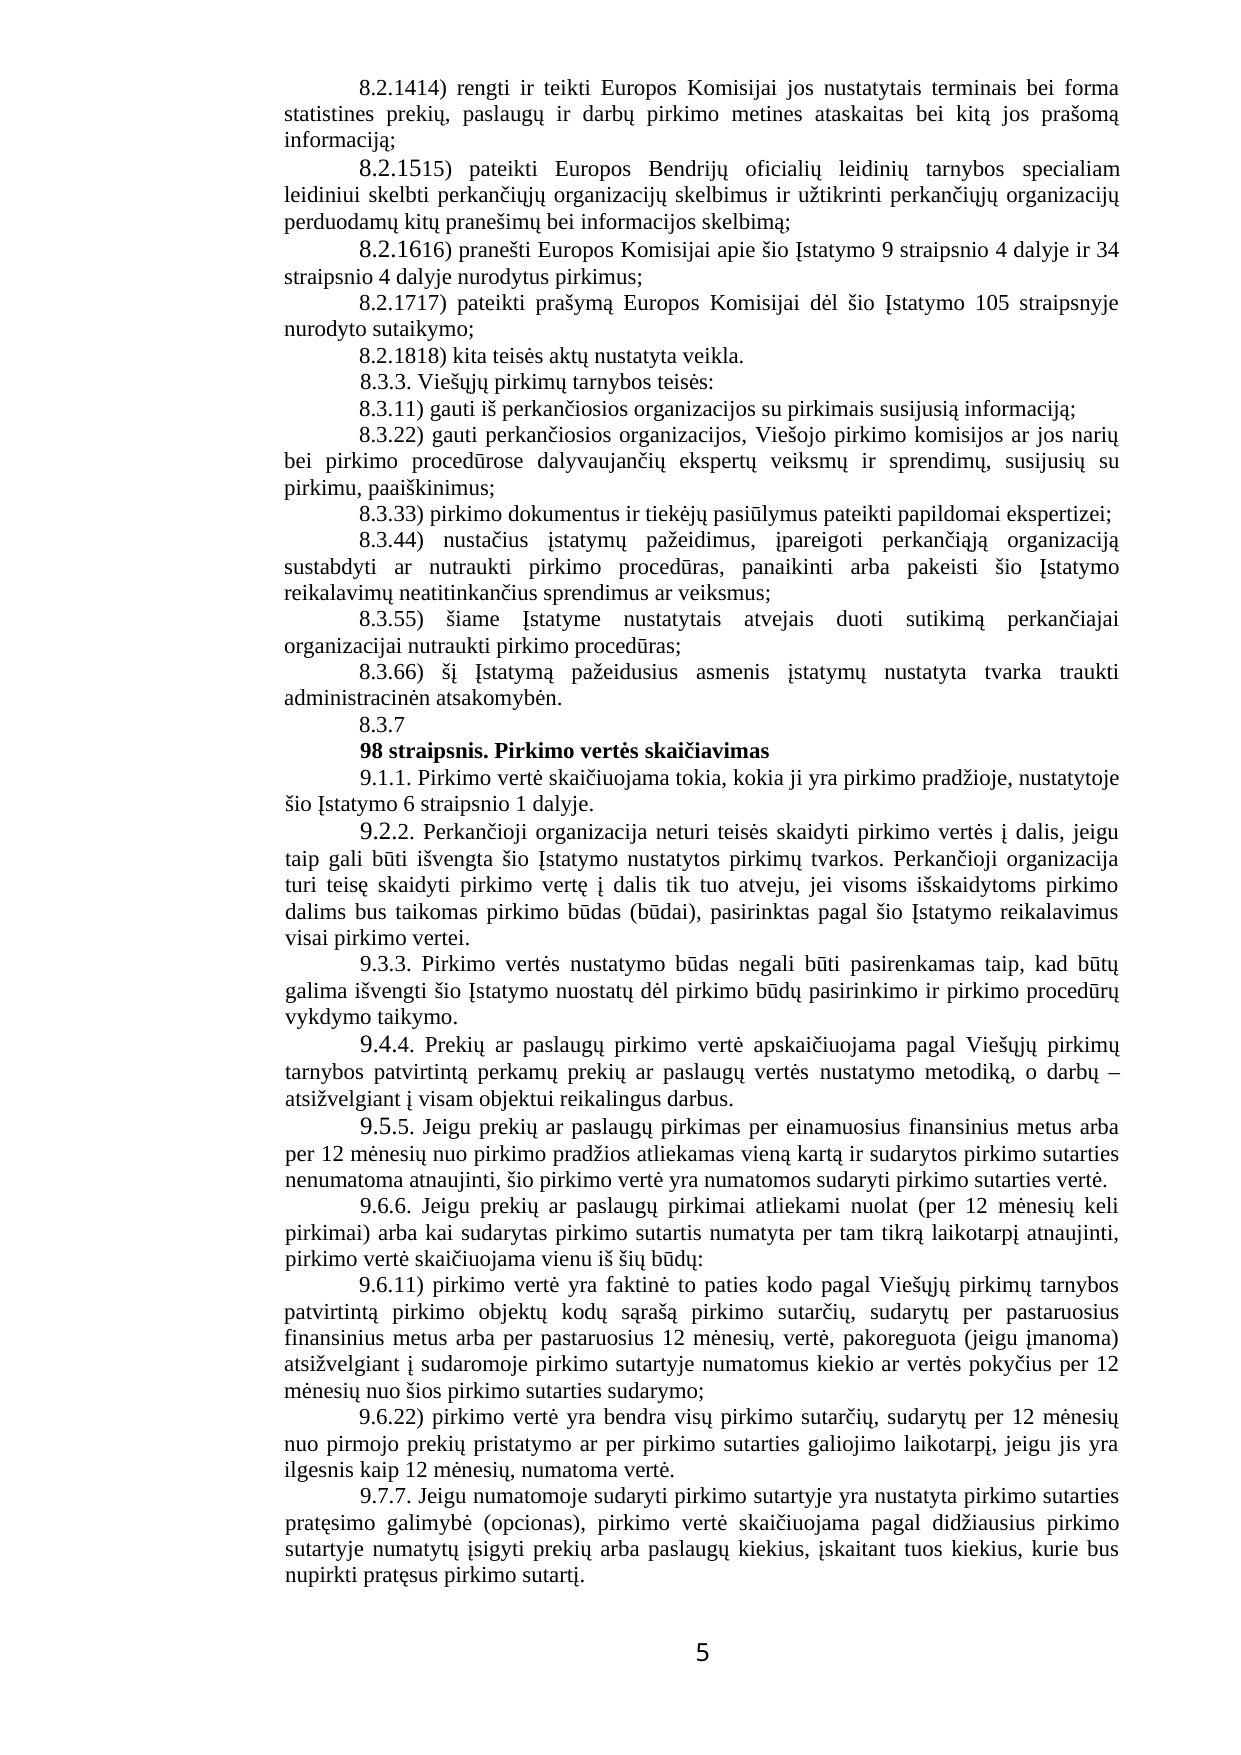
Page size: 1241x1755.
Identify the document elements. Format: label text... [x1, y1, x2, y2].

subtitle 2. Perkančioji organizacija neturi teisės skaidyti pirkimo vertės į dalis, jeigu taip gali būti išvengta šio Įstatymo nustatytos pirkimų tvarkos. Perkančioji organizacija turi teisę skaidyti pirkimo vertę į dalis tik tuo atveju, jei visoms išskaidytoms pirkimo dalims bus taikomas pirkimo būdas (būdai), pasirinktas pagal šio Įstatymo reikalavimus visai pirkimo vertei. [210, 816, 1120, 950]
subtitle 3. Pirkimo vertės nustatymo būdas negali būti pasirenkamas taip, kad būtų galima išvengti šio Įstatymo nuostatų dėl pirkimo būdų pasirinkimo ir pirkimo procedūrų vykdymo taikymo. [210, 950, 1120, 1029]
subtitle 15) pateikti Europos Bendrijų oficialių leidinių tarnybos specialiam leidiniui skelbti perkančiųjų organizacijų skelbimus ir užtikrinti perkančiųjų organizacijų perduodamų kitų pranešimų bei informacijos skelbimą; [210, 153, 1120, 234]
subtitle 1) pirkimo vertė yra faktinė to paties kodo pagal Viešųjų pirkimų tarnybos patvirtintą pirkimo objektų kodų sąrašą pirkimo sutarčių, sudarytų per pastaruosius finansinius metus arba per pastaruosius 12 mėnesių, vertė, pakoreguota (jeigu įmanoma) atsižvelgiant į sudaromoje pirkimo sutartyje numatomus kiekio ar vertės pokyčius per 12 mėnesių nuo šios pirkimo sutarties sudarymo; [210, 1271, 1120, 1403]
subtitle 6. Jeigu prekių ar paslaugų pirkimai atliekami nuolat (per 12 mėnesių keli pirkimai) arba kai sudarytas pirkimo sutartis numatyta per tam tikrą laikotarpį atnaujinti, pirkimo vertė skaičiuojama vienu iš šių būdų: [210, 1192, 1120, 1271]
subtitle 17) pateikti prašymą Europos Komisijai dėl šio Įstatymo 105 straipsnyje nurodyto sutaikymo; [210, 289, 1120, 342]
subtitle 4) nustačius įstatymų pažeidimus, įpareigoti perkančiąją organizaciją sustabdyti ar nutraukti pirkimo procedūras, panaikinti arba pakeisti šio Įstatymo reikalavimų neatitinkančius sprendimus ar veiksmus; [210, 526, 1120, 605]
subtitle 14) rengti ir teikti Europos Komisijai jos nustatytais terminais bei forma statistines prekių, paslaugų ir darbų pirkimo metines ataskaitas bei kitą jos prašomą informaciją; [210, 73, 1120, 153]
subtitle 5) šiame Įstatyme nustatytais atvejais duoti sutikimą perkančiajai organizacijai nutraukti pirkimo procedūras; [210, 605, 1120, 658]
subtitle 3) pirkimo dokumentus ir tiekėjų pasiūlymus pateikti papildomai ekspertizei; [210, 500, 1120, 526]
subtitle 5. Jeigu prekių ar paslaugų pirkimas per einamuosius finansinius metus arba per 12 mėnesių nuo pirkimo pradžios atliekamas vieną kartą ir sudarytos pirkimo sutarties nenumatoma atnaujinti, šio pirkimo vertė yra numatomos sudaryti pirkimo sutarties vertė. [210, 1111, 1120, 1192]
subtitle 16) pranešti Europos Komisijai apie šio Įstatymo 9 straipsnio 4 dalyje ir 34 straipsnio 4 dalyje nurodytus pirkimus; [210, 234, 1120, 289]
subtitle 8 straipsnis. Pirkimo vertės skaičiavimas [210, 737, 1120, 763]
subtitle 2) pirkimo vertė yra bendra visų pirkimo sutarčių, sudarytų per 12 mėnesių nuo pirmojo prekių pristatymo ar per pirkimo sutarties galiojimo laikotarpį, jeigu jis yra ilgesnis kaip 12 mėnesių, numatoma vertė. [210, 1403, 1120, 1482]
subtitle 3. Viešųjų pirkimų tarnybos teisės: [210, 368, 1120, 394]
subtitle 2) gauti perkančiosios organizacijos, Viešojo pirkimo komisijos ar jos narių bei pirkimo procedūrose dalyvaujančių ekspertų veiksmų ir sprendimų, susijusių su pirkimu, paaiškinimus; [210, 421, 1120, 500]
subtitle 1. Pirkimo vertė skaičiuojama tokia, kokia ji yra pirkimo pradžioje, nustatytoje šio Įstatymo 6 straipsnio 1 dalyje. [210, 763, 1120, 816]
subtitle 18) kita teisės aktų nustatyta veikla. [210, 342, 1120, 368]
subtitle 4. Prekių ar paslaugų pirkimo vertė apskaičiuojama pagal Viešųjų pirkimų tarnybos patvirtintą perkamų prekių ar paslaugų vertės nustatymo metodiką, o darbų – atsižvelgiant į visam objektui reikalingus darbus. [210, 1029, 1120, 1111]
subtitle 1) gauti iš perkančiosios organizacijos su pirkimais susijusią informaciją; [210, 394, 1120, 421]
subtitle 7. Jeigu numatomoje sudaryti pirkimo sutartyje yra nustatyta pirkimo sutarties pratęsimo galimybė (opcionas), pirkimo vertė skaičiuojama pagal didžiausius pirkimo sutartyje numatytų įsigyti prekių arba paslaugų kiekius, įskaitant tuos kiekius, kurie bus nupirkti pratęsus pirkimo sutartį. [210, 1482, 1120, 1588]
subtitle 6) šį Įstatymą pažeidusius asmenis įstatymų nustatyta tvarka traukti administracinėn atsakomybėn. [210, 658, 1120, 711]
